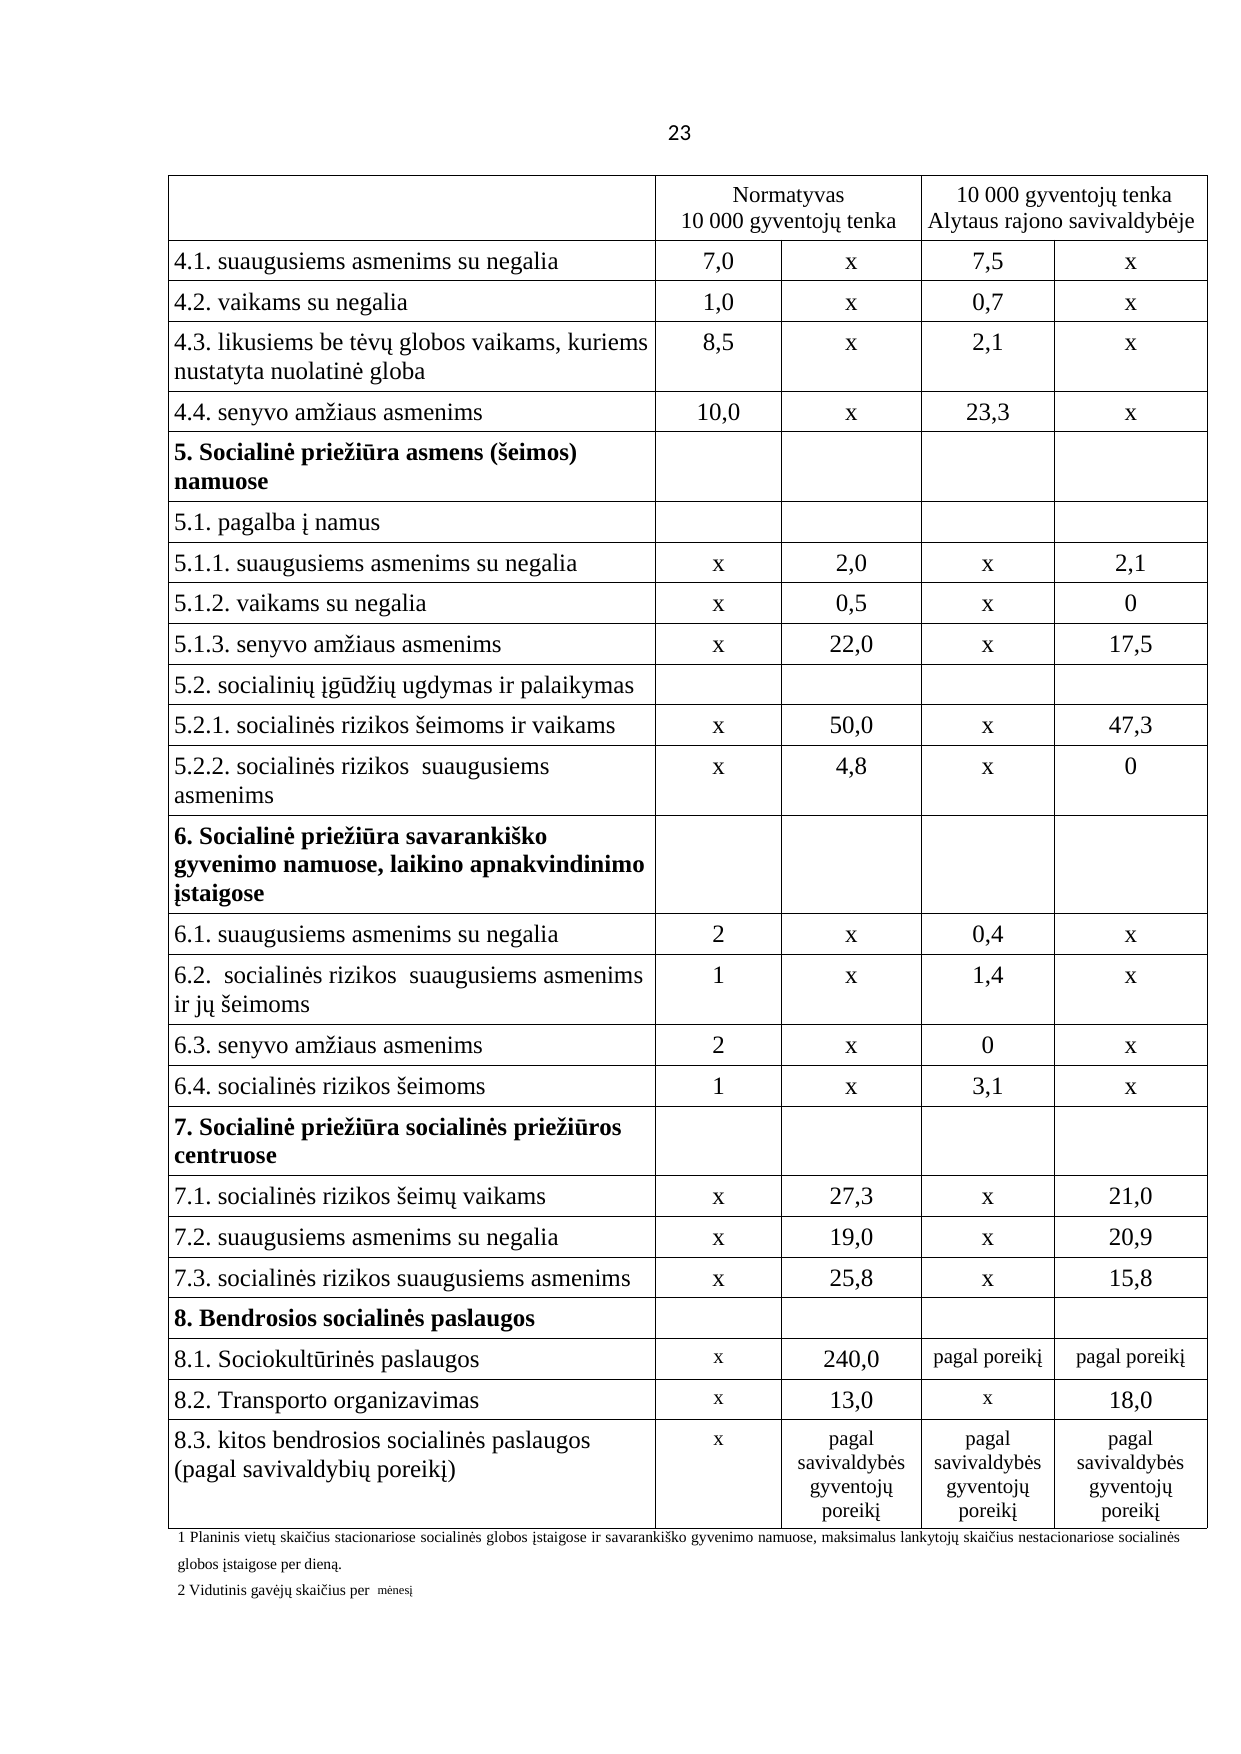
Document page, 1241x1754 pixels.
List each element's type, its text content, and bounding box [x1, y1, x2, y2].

table_cell x [782, 914, 921, 953]
table_cell 4.2. vaikams su negalia [169, 281, 655, 321]
table_cell x [922, 543, 1054, 582]
table_cell 1,4 [922, 955, 1054, 1023]
table_cell [782, 1298, 921, 1338]
table_cell [922, 1107, 1054, 1175]
table_cell [782, 432, 921, 501]
table_cell 2,1 [1055, 543, 1207, 582]
table_cell 4.1. suaugusiems asmenims su negalia [169, 241, 655, 280]
table_cell 8,5 [656, 322, 781, 391]
table_cell 10,0 [656, 392, 781, 431]
table_cell [656, 502, 781, 541]
table_cell x [922, 705, 1054, 745]
table_cell x [922, 583, 1054, 623]
table_cell [922, 1298, 1054, 1338]
table_cell x [1055, 1025, 1207, 1065]
table_cell 5.1. pagalba į namus [169, 502, 655, 541]
table_cell x [656, 1380, 781, 1419]
table_cell x [1055, 322, 1207, 391]
table_cell 5.2. socialinių įgūdžių ugdymas ir palaikymas [169, 665, 655, 704]
table_cell 7.1. socialinės rizikos šeimų vaikams [169, 1176, 655, 1216]
table_cell 240,0 [782, 1339, 921, 1379]
table_cell 1 [656, 1066, 781, 1106]
table_cell 27,3 [782, 1176, 921, 1216]
table_cell x [656, 624, 781, 664]
table_cell 2 [656, 1025, 781, 1065]
table_cell x [656, 1420, 781, 1528]
table_cell x [922, 1176, 1054, 1216]
table_cell 4,8 [782, 746, 921, 814]
table_cell 19,0 [782, 1217, 921, 1256]
table_cell 7. Socialinė priežiūra socialinės priežiūros centruose [169, 1107, 655, 1175]
table_cell 2 [656, 914, 781, 953]
table_cell 1,0 [656, 281, 781, 321]
table_cell pagal poreikį [922, 1339, 1054, 1379]
table_cell 5.1.1. suaugusiems asmenims su negalia [169, 543, 655, 582]
table_cell x [656, 583, 781, 623]
table_cell pagal savivaldybės gyventojų poreikį [922, 1420, 1054, 1528]
table_cell [922, 816, 1054, 913]
table_cell 0,5 [782, 583, 921, 623]
table_cell 18,0 [1055, 1380, 1207, 1419]
table_cell 5.2.2. socialinės rizikos suaugusiems asmenims [169, 746, 655, 814]
table_cell 4.3. likusiems be tėvų globos vaikams, kuriems nustatyta nuolatinė globa [169, 322, 655, 391]
table_cell [656, 665, 781, 704]
table_cell [656, 1107, 781, 1175]
table_cell [1055, 816, 1207, 913]
table_cell 8.2. Transporto organizavimas [169, 1380, 655, 1419]
table_cell [782, 502, 921, 541]
table_cell 0 [1055, 746, 1207, 814]
table_cell 8.3. kitos bendrosios socialinės paslaugos (pagal savivaldybių poreikį) [169, 1420, 655, 1528]
table_cell x [1055, 955, 1207, 1023]
table_cell [1055, 1298, 1207, 1338]
table_cell x [656, 1339, 781, 1379]
table_cell x [782, 955, 921, 1023]
table_header [169, 176, 655, 240]
table_cell pagal savivaldybės gyventojų poreikį [782, 1420, 921, 1528]
table_header 10 000 gyventojų tenka Alytaus rajono savivaldybėje [922, 176, 1207, 239]
table_cell x [922, 1258, 1054, 1297]
table_cell 2,1 [922, 322, 1054, 391]
table_cell x [656, 1258, 781, 1297]
table_cell x [656, 746, 781, 814]
table_cell 7,5 [922, 241, 1054, 280]
table_cell 5.2.1. socialinės rizikos šeimoms ir vaikams [169, 705, 655, 745]
table_cell x [782, 1025, 921, 1065]
table_cell pagal savivaldybės gyventojų poreikį [1055, 1420, 1207, 1528]
table_cell 6.2. socialinės rizikos suaugusiems asmenims ir jų šeimoms [169, 955, 655, 1023]
table_cell [782, 665, 921, 704]
table_cell x [1055, 914, 1207, 953]
table_cell 5.1.2. vaikams su negalia [169, 583, 655, 623]
table_cell x [656, 543, 781, 582]
table_cell x [782, 392, 921, 431]
table_cell 0,4 [922, 914, 1054, 953]
table_cell x [922, 1217, 1054, 1256]
table_cell 23,3 [922, 392, 1054, 431]
table_cell 22,0 [782, 624, 921, 664]
table_cell [1055, 1107, 1207, 1175]
table_cell [1055, 665, 1207, 704]
table_cell 17,5 [1055, 624, 1207, 664]
table_cell 6.4. socialinės rizikos šeimoms [169, 1066, 655, 1106]
table_cell x [1055, 1066, 1207, 1106]
table_cell [1055, 432, 1207, 501]
table_cell x [1055, 281, 1207, 321]
table_cell 20,9 [1055, 1217, 1207, 1256]
table_cell [922, 665, 1054, 704]
table_cell x [782, 281, 921, 321]
table_cell 5.1.3. senyvo amžiaus asmenims [169, 624, 655, 664]
table_cell [922, 432, 1054, 501]
table_cell 3,1 [922, 1066, 1054, 1106]
table_cell 7.3. socialinės rizikos suaugusiems asmenims [169, 1258, 655, 1297]
table_cell x [922, 746, 1054, 814]
table_cell 6.1. suaugusiems asmenims su negalia [169, 914, 655, 953]
table_cell 1 [656, 955, 781, 1023]
table_cell 50,0 [782, 705, 921, 745]
text 1 Planinis vietų skaičius stacionariose socialinės globos įstaigose ir savarankiško gyvenimo namuose, maksimalus lankytojų skaičius nestacionariose socialinės globos įstaigose per dieną. [177, 1529, 1181, 1581]
table_cell 6. Socialinė priežiūra savarankiško gyvenimo namuose, laikino apnakvindinimo įstaigose [169, 816, 655, 913]
table_cell x [1055, 241, 1207, 280]
table_cell 25,8 [782, 1258, 921, 1297]
table_cell 8.1. Sociokultūrinės paslaugos [169, 1339, 655, 1379]
table_cell [1055, 502, 1207, 541]
table_cell 5. Socialinė priežiūra asmens (šeimos) namuose [169, 432, 655, 501]
table_cell [656, 432, 781, 501]
table_cell 2,0 [782, 543, 921, 582]
table_cell 21,0 [1055, 1176, 1207, 1216]
table_cell 0 [922, 1025, 1054, 1065]
table_cell 0,7 [922, 281, 1054, 321]
table_cell x [922, 624, 1054, 664]
table_cell x [1055, 392, 1207, 431]
table_cell x [656, 705, 781, 745]
table_cell [656, 816, 781, 913]
table_cell 15,8 [1055, 1258, 1207, 1297]
table_cell x [782, 1066, 921, 1106]
table_cell [656, 1298, 781, 1338]
table_cell x [922, 1380, 1054, 1419]
table_cell pagal poreikį [1055, 1339, 1207, 1379]
table_cell [782, 816, 921, 913]
table_cell 13,0 [782, 1380, 921, 1419]
table_cell x [656, 1176, 781, 1216]
table_cell 6.3. senyvo amžiaus asmenims [169, 1025, 655, 1065]
table_cell 0 [1055, 583, 1207, 623]
table_cell 7,0 [656, 241, 781, 280]
table_cell [922, 502, 1054, 541]
table_cell 47,3 [1055, 705, 1207, 745]
table_cell 4.4. senyvo amžiaus asmenims [169, 392, 655, 431]
text 2 Vidutinis gavėjų skaičius per mėnesį [177, 1581, 1181, 1607]
table_header Normatyvas 10 000 gyventojų tenka [656, 176, 921, 239]
table_cell x [656, 1217, 781, 1256]
table_cell 8. Bendrosios socialinės paslaugos [169, 1298, 655, 1338]
table_cell x [782, 241, 921, 280]
table_cell 7.2. suaugusiems asmenims su negalia [169, 1217, 655, 1256]
table_cell [782, 1107, 921, 1175]
table_cell x [782, 322, 921, 391]
